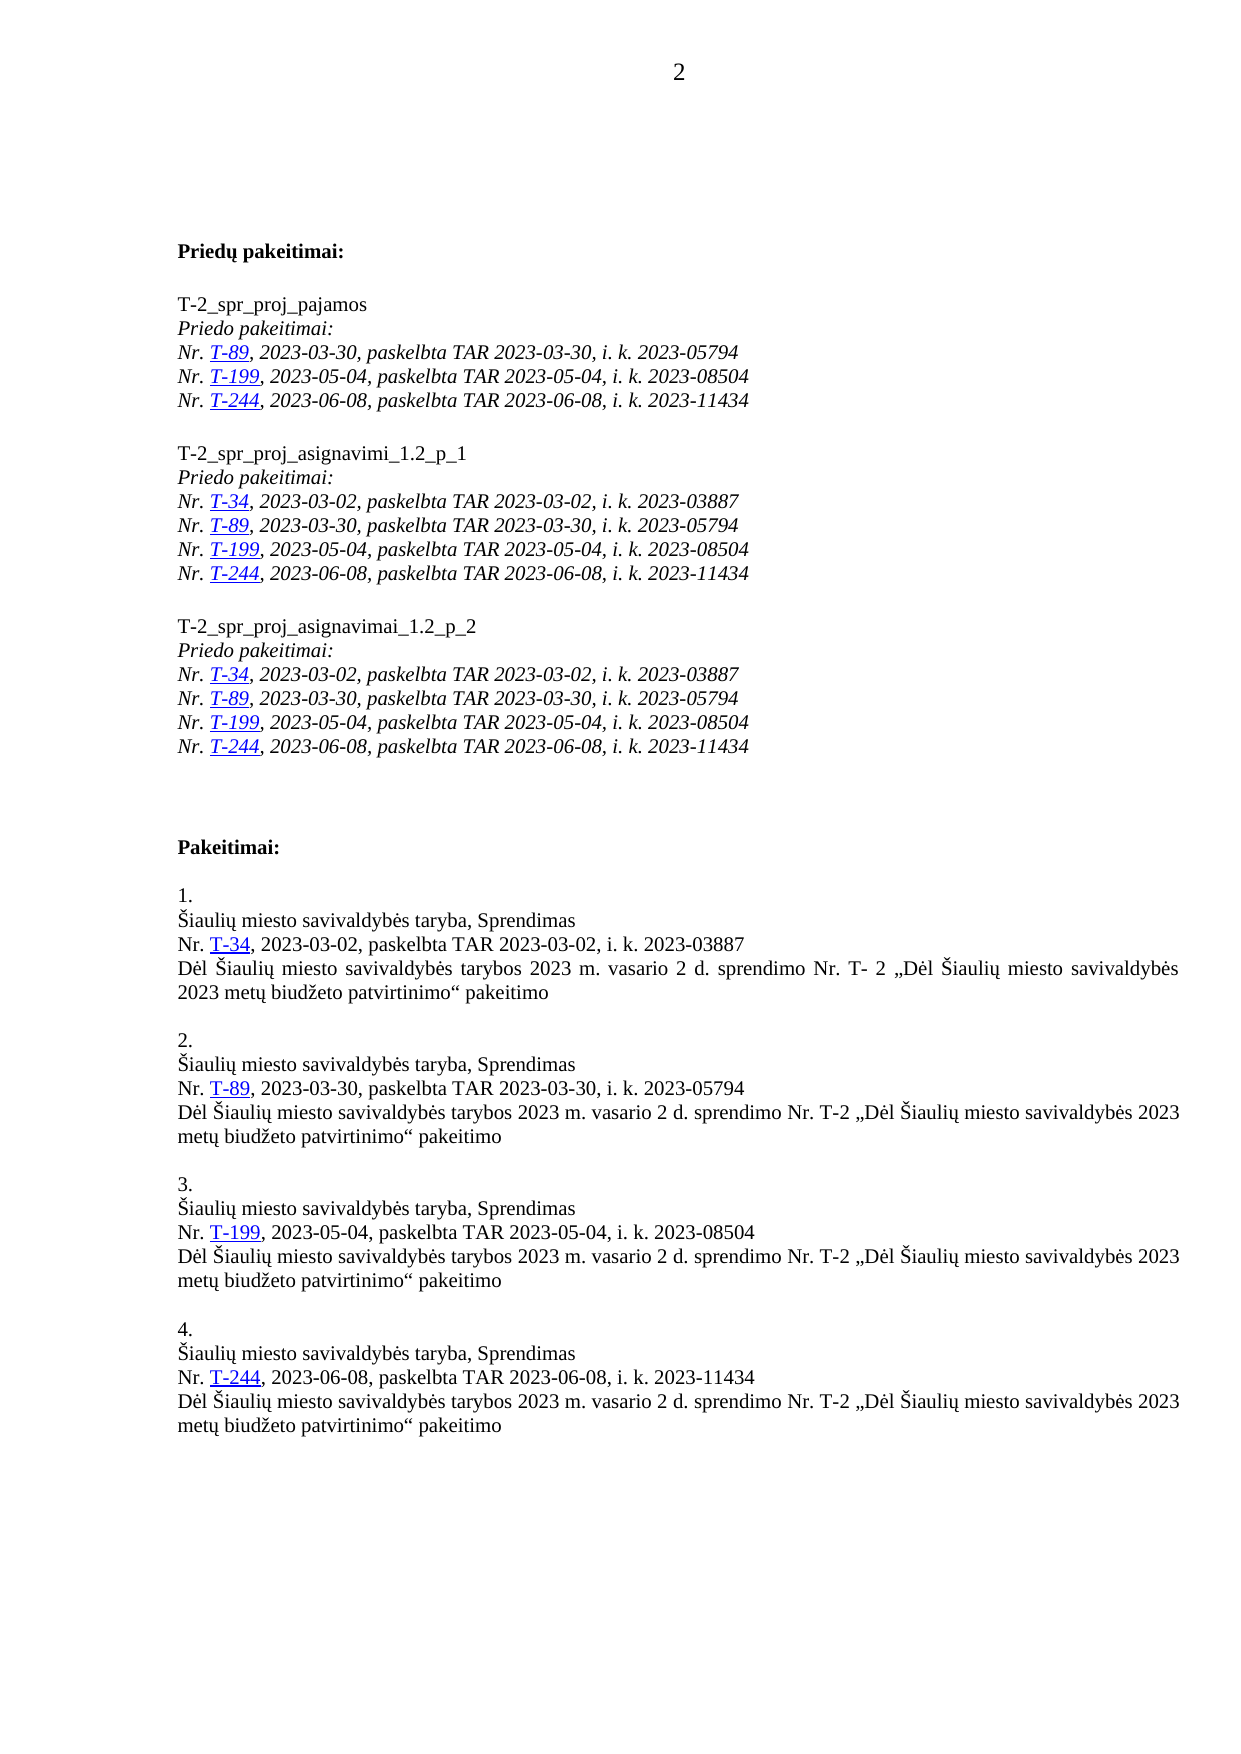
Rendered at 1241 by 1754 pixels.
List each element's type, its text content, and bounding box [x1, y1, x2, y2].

text Šiaulių miesto savivaldybės taryba, Sprendimas [177, 1341, 1181, 1365]
text Nr. T-244, 2023-06-08, paskelbta TAR 2023-06-08, i. k. 2023-11434 [177, 1365, 1181, 1389]
text Nr. T-89, 2023-03-30, paskelbta TAR 2023-03-30, i. k. 2023-05794 [177, 686, 1181, 710]
text 4. [177, 1317, 1181, 1341]
text Nr. T-34, 2023-03-02, paskelbta TAR 2023-03-02, i. k. 2023-03887 [177, 932, 1181, 956]
text Pakeitimai: [177, 835, 1181, 859]
text Nr. T-89, 2023-03-30, paskelbta TAR 2023-03-30, i. k. 2023-05794 [177, 513, 1181, 537]
text T-2_spr_proj_asignavimi_1.2_p_1 [177, 441, 1181, 465]
text Šiaulių miesto savivaldybės taryba, Sprendimas [177, 1196, 1181, 1220]
text Priedo pakeitimai: [177, 316, 1181, 340]
text 1. [177, 883, 1181, 907]
text Priedo pakeitimai: [177, 465, 1181, 489]
text 3. [177, 1172, 1181, 1196]
text Priedo pakeitimai: [177, 638, 1181, 662]
text Nr. T-89, 2023-03-30, paskelbta TAR 2023-03-30, i. k. 2023-05794 [177, 1076, 1181, 1100]
text T-2_spr_proj_pajamos [177, 292, 1181, 316]
text Nr. T-244, 2023-06-08, paskelbta TAR 2023-06-08, i. k. 2023-11434 [177, 561, 1181, 585]
text T-2_spr_proj_asignavimai_1.2_p_2 [177, 614, 1181, 638]
text Nr. T-34, 2023-03-02, paskelbta TAR 2023-03-02, i. k. 2023-03887 [177, 489, 1181, 513]
text Dėl Šiaulių miesto savivaldybės tarybos 2023 m. vasario 2 d. sprendimo Nr. T-2 „Dėl Šiaulių miesto savivaldybės 2023 metų biudžeto patvirtinimo“ pakeitimo [177, 1244, 1181, 1292]
text Nr. T-199, 2023-05-04, paskelbta TAR 2023-05-04, i. k. 2023-08504 [177, 537, 1181, 561]
text Nr. T-244, 2023-06-08, paskelbta TAR 2023-06-08, i. k. 2023-11434 [177, 388, 1181, 412]
text Dėl Šiaulių miesto savivaldybės tarybos 2023 m. vasario 2 d. sprendimo Nr. T- 2 „Dėl Šiaulių miesto savivaldybės 2023 metų biudžeto patvirtinimo“ pakeitimo [177, 956, 1181, 1004]
text Nr. T-199, 2023-05-04, paskelbta TAR 2023-05-04, i. k. 2023-08504 [177, 710, 1181, 734]
text 2. [177, 1028, 1181, 1052]
text Nr. T-199, 2023-05-04, paskelbta TAR 2023-05-04, i. k. 2023-08504 [177, 364, 1181, 388]
text Nr. T-89, 2023-03-30, paskelbta TAR 2023-03-30, i. k. 2023-05794 [177, 340, 1181, 364]
text Dėl Šiaulių miesto savivaldybės tarybos 2023 m. vasario 2 d. sprendimo Nr. T-2 „Dėl Šiaulių miesto savivaldybės 2023 metų biudžeto patvirtinimo“ pakeitimo [177, 1100, 1181, 1148]
text Šiaulių miesto savivaldybės taryba, Sprendimas [177, 1052, 1181, 1076]
text Nr. T-199, 2023-05-04, paskelbta TAR 2023-05-04, i. k. 2023-08504 [177, 1220, 1181, 1244]
text Dėl Šiaulių miesto savivaldybės tarybos 2023 m. vasario 2 d. sprendimo Nr. T-2 „Dėl Šiaulių miesto savivaldybės 2023 metų biudžeto patvirtinimo“ pakeitimo [177, 1389, 1181, 1437]
text Priedų pakeitimai: [177, 239, 1181, 263]
text Nr. T-244, 2023-06-08, paskelbta TAR 2023-06-08, i. k. 2023-11434 [177, 734, 1181, 758]
text Nr. T-34, 2023-03-02, paskelbta TAR 2023-03-02, i. k. 2023-03887 [177, 662, 1181, 686]
text Šiaulių miesto savivaldybės taryba, Sprendimas [177, 907, 1181, 932]
